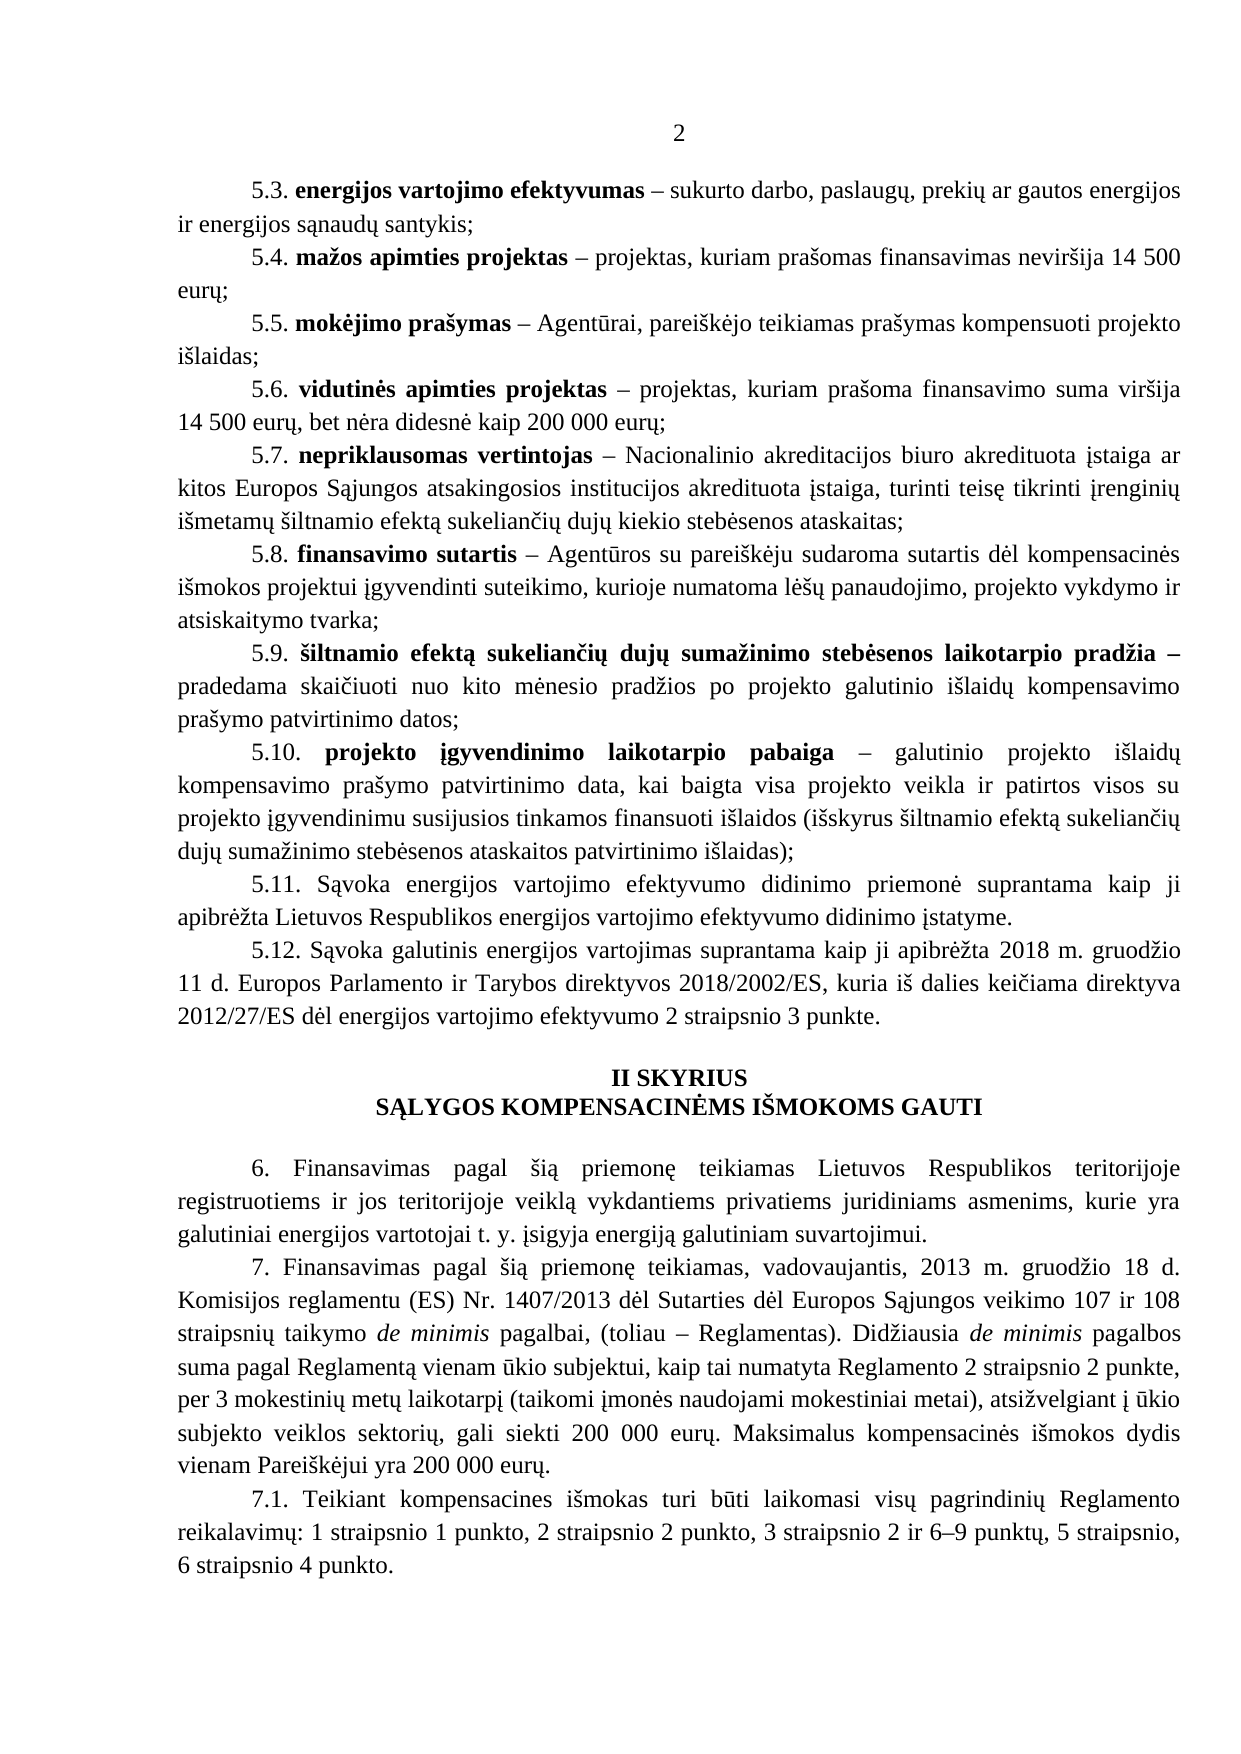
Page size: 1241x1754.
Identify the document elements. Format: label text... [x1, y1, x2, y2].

text 5.8. finansavimo sutartis – Agentūros su pareiškėju sudaroma sutartis dėl kompensacinės išmokos projektui įgyvendinti suteikimo, kurioje numatoma lėšų panaudojimo, projekto vykdymo ir atsiskaitymo tvarka; [177, 539, 1181, 634]
text 7.1. Teikiant kompensacines išmokas turi būti laikomasi visų pagrindinių Reglamento reikalavimų: 1 straipsnio 1 punkto, 2 straipsnio 2 punkto, 3 straipsnio 2 ir 6–9 punktų, 5 straipsnio, 6 straipsnio 4 punkto. [177, 1484, 1181, 1578]
text 5.9. šiltnamio efektą sukeliančių dujų sumažinimo stebėsenos laikotarpio pradžia – pradedama skaičiuoti nuo kito mėnesio pradžios po projekto galutinio išlaidų kompensavimo prašymo patvirtinimo datos; [177, 638, 1181, 733]
text 5.11. Sąvoka energijos vartojimo efektyvumo didinimo priemonė suprantama kaip ji apibrėžta Lietuvos Respublikos energijos vartojimo efektyvumo didinimo įstatyme. [177, 869, 1181, 931]
text 5.6. vidutinės apimties projektas – projektas, kuriam prašoma finansavimo suma viršija 14 500 eurų, bet nėra didesnė kaip 200 000 eurų; [177, 374, 1181, 436]
text 5.10. projekto įgyvendinimo laikotarpio pabaiga – galutinio projekto išlaidų kompensavimo prašymo patvirtinimo data, kai baigta visa projekto veikla ir patirtos visos su projekto įgyvendinimu susijusios tinkamos finansuoti išlaidos (išskyrus šiltnamio efektą sukeliančių dujų sumažinimo stebėsenos ataskaitos patvirtinimo išlaidas); [177, 737, 1181, 865]
text SĄLYGOS KOMPENSACINĖMS IŠMOKOMS GAUTI [177, 1092, 1181, 1120]
text 7. Finansavimas pagal šią priemonę teikiamas, vadovaujantis, 2013 m. gruodžio 18 d. Komisijos reglamentu (ES) Nr. 1407/2013 dėl Sutarties dėl Europos Sąjungos veikimo 107 ir 108 straipsnių taikymo de minimis pagalbai, (toliau – Reglamentas). Didžiausia de minimis pagalbos suma pagal Reglamentą vienam ūkio subjektui, kaip tai numatyta Reglamento 2 straipsnio 2 punkte, per 3 mokestinių metų laikotarpį (taikomi įmonės naudojami mokestiniai metai), atsižvelgiant į ūkio subjekto veiklos sektorių, gali siekti 200 000 eurų. Maksimalus kompensacinės išmokos dydis vienam Pareiškėjui yra 200 000 eurų. [177, 1252, 1181, 1479]
text 5.3. energijos vartojimo efektyvumas – sukurto darbo, paslaugų, prekių ar gautos energijos ir energijos sąnaudų santykis; [177, 176, 1181, 237]
text 5.7. nepriklausomas vertintojas – Nacionalinio akreditacijos biuro akredituota įstaiga ar kitos Europos Sąjungos atsakingosios institucijos akredituota įstaiga, turinti teisę tikrinti įrenginių išmetamų šiltnamio efektą sukeliančių dujų kiekio stebėsenos ataskaitas; [177, 440, 1181, 534]
text 6. Finansavimas pagal šią priemonę teikiamas Lietuvos Respublikos teritorijoje registruotiems ir jos teritorijoje veiklą vykdantiems privatiems juridiniams asmenims, kurie yra galutiniai energijos vartotojai t. y. įsigyja energiją galutiniam suvartojimui. [177, 1153, 1181, 1248]
text 5.4. mažos apimties projektas – projektas, kuriam prašomas finansavimas neviršija 14 500 eurų; [177, 242, 1181, 303]
text 5.5. mokėjimo prašymas – Agentūrai, pareiškėjo teikiamas prašymas kompensuoti projekto išlaidas; [177, 308, 1181, 369]
text 5.12. Sąvoka galutinis energijos vartojimas suprantama kaip ji apibrėžta 2018 m. gruodžio 11 d. Europos Parlamento ir Tarybos direktyvos 2018/2002/ES, kuria iš dalies keičiama direktyva 2012/27/ES dėl energijos vartojimo efektyvumo 2 straipsnio 3 punkte. [177, 935, 1181, 1030]
text II SKYRIUS [177, 1063, 1181, 1092]
